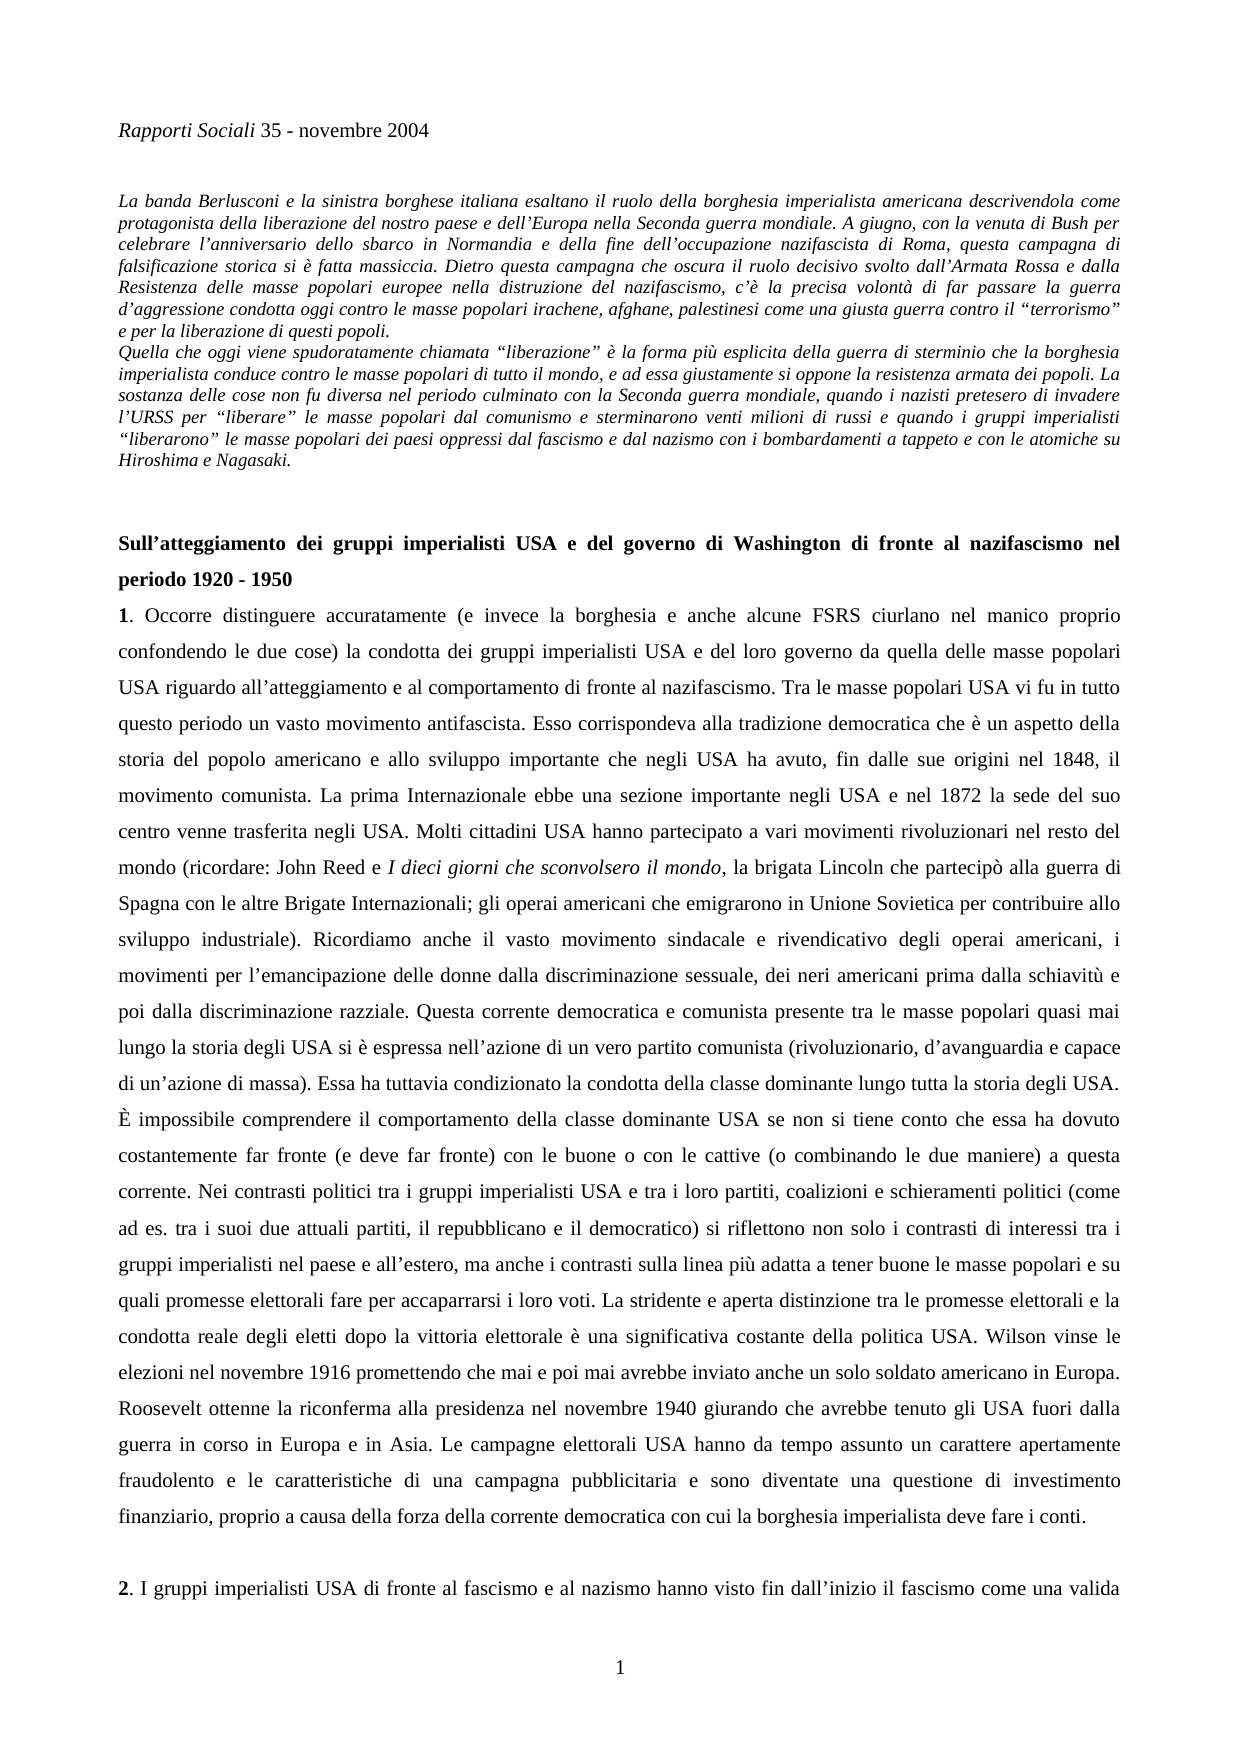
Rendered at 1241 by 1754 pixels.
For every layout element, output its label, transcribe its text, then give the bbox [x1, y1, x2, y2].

text La banda Berlusconi e la sinistra borghese italiana esaltano il ruolo della borghesia imperialista americana descrivendola come protagonista della liberazione del nostro paese e dell’Europa nella Seconda guerra mondiale. A giugno, con la venuta di Bush per celebrare l’anniversario dello sbarco in Normandia e della fine dell’occupazione nazifascista di Roma, questa campagna di falsificazione storica si è fatta massiccia. Dietro questa campagna che oscura il ruolo decisivo svolto dall’Armata Rossa e dalla Resistenza delle masse popolari europee nella distruzione del nazifascismo, c’è la precisa volontà di far passare la guerra d’aggressione condotta oggi contro le masse popolari irachene, afghane, palestinesi come una giusta guerra contro il “terrorismo” e per la liberazione di questi popoli. [118, 190, 1122, 341]
text Quella che oggi viene spudoratamente chiamata “liberazione” è la forma più esplicita della guerra di sterminio che la borghesia imperialista conduce contro le masse popolari di tutto il mondo, e ad essa giustamente si oppone la resistenza armata dei popoli. La sostanza delle cose non fu diversa nel periodo culminato con la Seconda guerra mondiale, quando i nazisti pretesero di invadere l’URSS per “liberare” le masse popolari dal comunismo e sterminarono venti milioni di russi e quando i gruppi imperialisti “liberarono” le masse popolari dei paesi oppressi dal fascismo e dal nazismo con i bombardamenti a tappeto e con le atomiche su Hiroshima e Nagasaki. [118, 341, 1122, 471]
text 1. Occorre distinguere accuratamente (e invece la borghesia e anche alcune FSRS ciurlano nel manico proprio confondendo le due cose) la condotta dei gruppi imperialisti USA e del loro governo da quella delle masse popolari USA riguardo all’atteggiamento e al comportamento di fronte al nazifascismo. Tra le masse popolari USA vi fu in tutto questo periodo un vasto movimento antifascista. Esso corrispondeva alla tradizione democratica che è un aspetto della storia del popolo americano e allo sviluppo importante che negli USA ha avuto, fin dalle sue origini nel 1848, il movimento comunista. La prima Internazionale ebbe una sezione importante negli USA e nel 1872 la sede del suo centro venne trasferita negli USA. Molti cittadini USA hanno partecipato a vari movimenti rivoluzionari nel resto del mondo (ricordare: John Reed e I dieci giorni che sconvolsero il mondo, la brigata Lincoln che partecipò alla guerra di Spagna con le altre Brigate Internazionali; gli operai americani che emigrarono in Unione Sovietica per contribuire allo sviluppo industriale). Ricordiamo anche il vasto movimento sindacale e rivendicativo degli operai americani, i movimenti per l’emancipazione delle donne dalla discriminazione sessuale, dei neri americani prima dalla schiavitù e poi dalla discriminazione razziale. Questa corrente democratica e comunista presente tra le masse popolari quasi mai lungo la storia degli USA si è espressa nell’azione di un vero partito comunista (rivoluzionario, d’avanguardia e capace di un’azione di massa). Essa ha tuttavia condizionato la condotta della classe dominante lungo tutta la storia degli USA. È impossibile comprendere il comportamento della classe dominante USA se non si tiene conto che essa ha dovuto costantemente far fronte (e deve far fronte) con le buone o con le cattive (o combinando le due maniere) a questa corrente. Nei contrasti politici tra i gruppi imperialisti USA e tra i loro partiti, coalizioni e schieramenti politici (come ad es. tra i suoi due attuali partiti, il repubblicano e il democratico) si riflettono non solo i contrasti di interessi tra i gruppi imperialisti nel paese e all’estero, ma anche i contrasti sulla linea più adatta a tener buone le masse popolari e su quali promesse elettorali fare per accaparrarsi i loro voti. La stridente e aperta distinzione tra le promesse elettorali e la condotta reale degli eletti dopo la vittoria elettorale è una significativa costante della politica USA. Wilson vinse le elezioni nel novembre 1916 promettendo che mai e poi mai avrebbe inviato anche un solo soldato americano in Europa. Roosevelt ottenne la riconferma alla presidenza nel novembre 1940 giurando che avrebbe tenuto gli USA fuori dalla guerra in corso in Europa e in Asia. Le campagne elettorali USA hanno da tempo assunto un carattere apertamente fraudolento e le caratteristiche di una campagna pubblicitaria e sono diventate una questione di investimento finanziario, proprio a causa della forza della corrente democratica con cui la borghesia imperialista deve fare i conti. [118, 603, 1122, 1528]
text Sull’atteggiamento dei gruppi imperialisti USA e del governo di Washington di fronte al nazifascismo nel periodo 1920 - 1950 [118, 531, 1122, 591]
text Rapporti Sociali 35 - novembre 2004 [118, 118, 1122, 142]
text 2. I gruppi imperialisti USA di fronte al fascismo e al nazismo hanno visto fin dall’inizio il fascismo come una valida [118, 1576, 1122, 1600]
